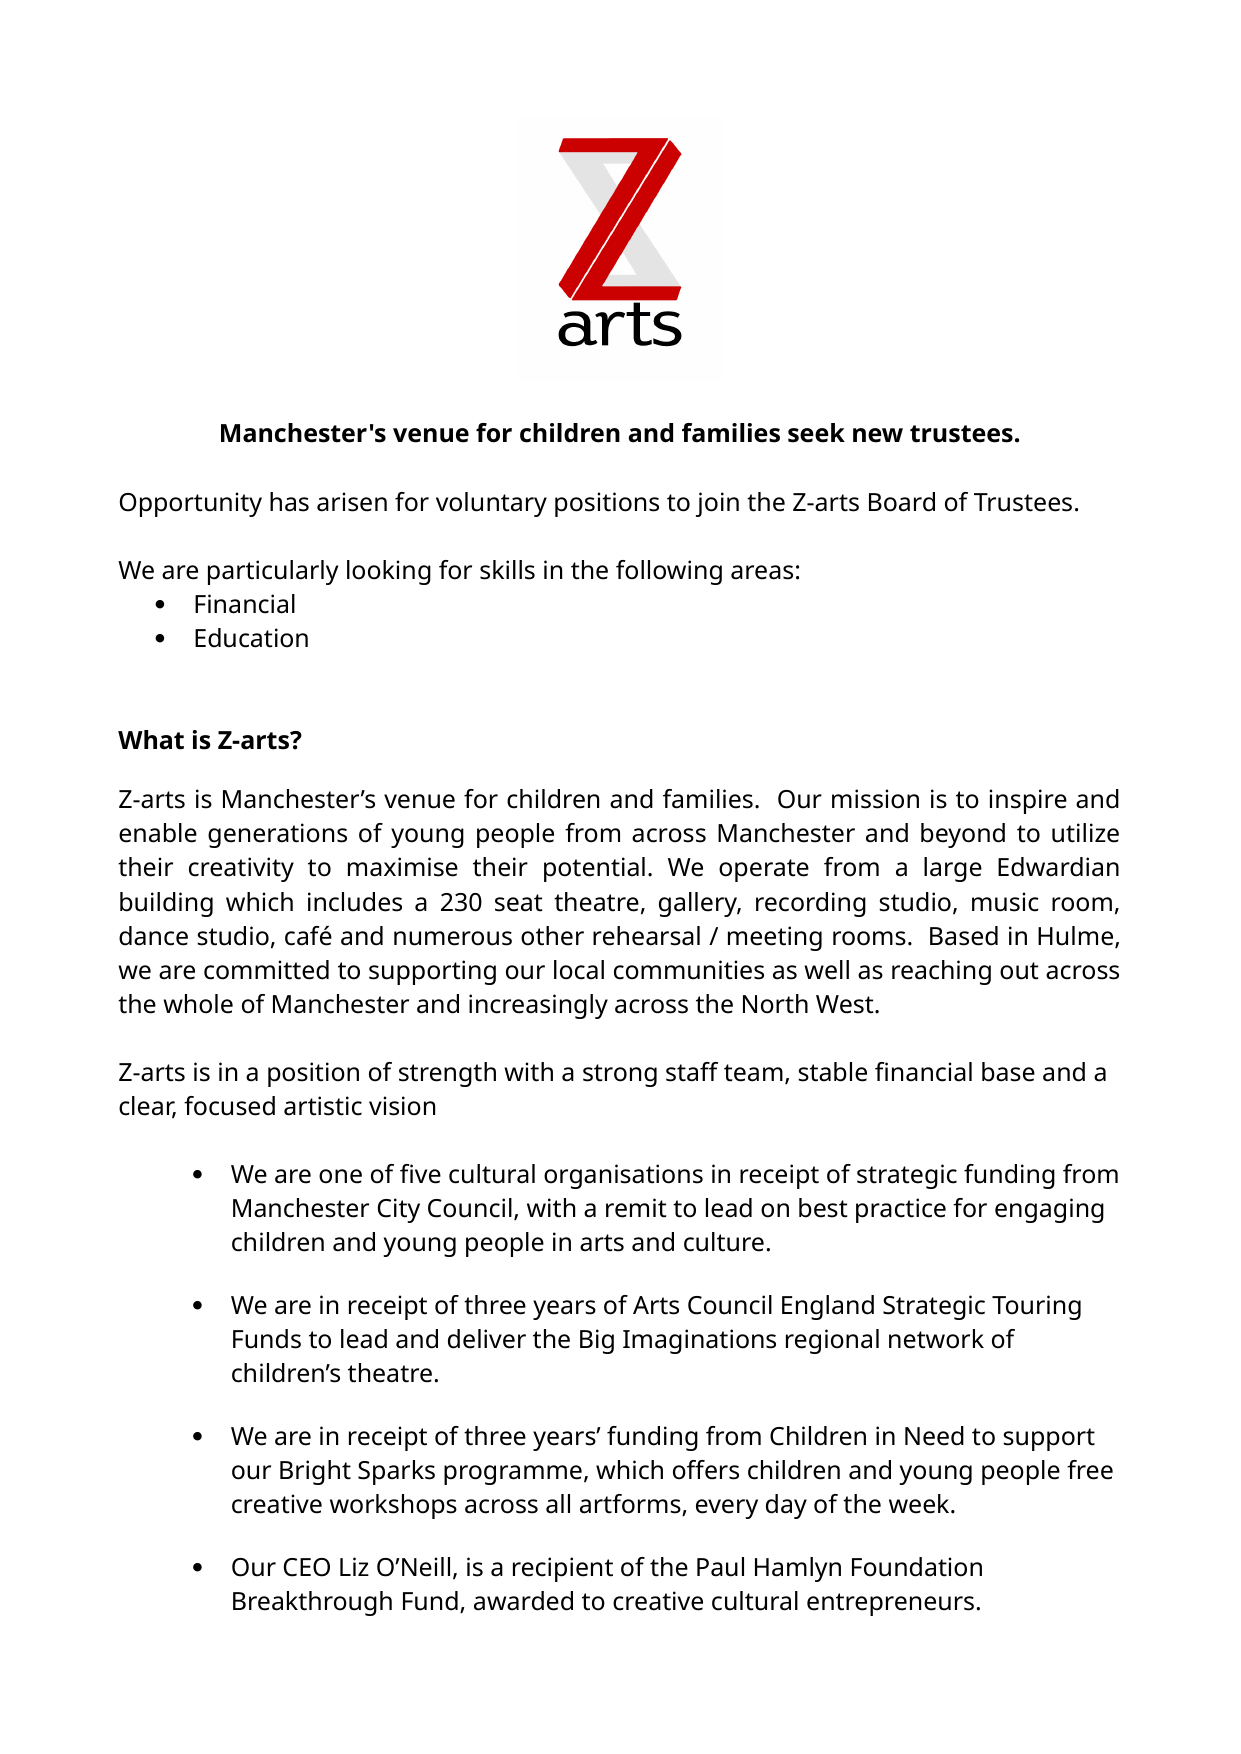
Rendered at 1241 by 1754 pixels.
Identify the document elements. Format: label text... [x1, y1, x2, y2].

text Manchester's venue for children and families seek new trustees. [118, 416, 1122, 450]
list Our CEO Liz O’Neill, is a recipient of the Paul Hamlyn Foundation Breakthrough Fund, awarded to creative cultural entrepreneurs. [193, 1549, 1122, 1618]
list We are in receipt of three years of Arts Council England Strategic Touring Funds to lead and deliver the Big Imaginations regional network of children’s theatre. [193, 1288, 1122, 1418]
text Z-arts is Manchester’s venue for children and families. Our mission is to inspire and enable generations of young people from across Manchester and beyond to utilize their creativity to maximise their potential. We operate from a large Edwardian building which includes a 230 seat theatre, gallery, recording studio, music room, dance studio, café and numerous other rehearsal / meeting rooms. Based in Hulme, we are committed to supporting our local communities as well as reaching out across the whole of Manchester and increasingly across the North West. [118, 782, 1122, 1020]
list Education [156, 621, 1122, 654]
list Financial [156, 586, 1122, 621]
text Opportunity has arisen for voluntary positions to join the Z-arts Board of Trustees. [118, 484, 1122, 518]
text What is Z-arts? [118, 723, 1122, 757]
text We are particularly looking for skills in the following areas: [118, 552, 1122, 586]
text Z-arts is in a position of strength with a strong staff team, stable financial base and a clear, focused artistic vision [118, 1054, 1122, 1123]
list We are one of five cultural organisations in receipt of strategic funding from Manchester City Council, with a remit to lead on best practice for engaging children and young people in arts and culture. [193, 1157, 1122, 1288]
list We are in receipt of three years’ funding from Children in Need to support our Bright Sparks programme, which offers children and young people free creative workshops across all artforms, every day of the week. [193, 1418, 1122, 1549]
